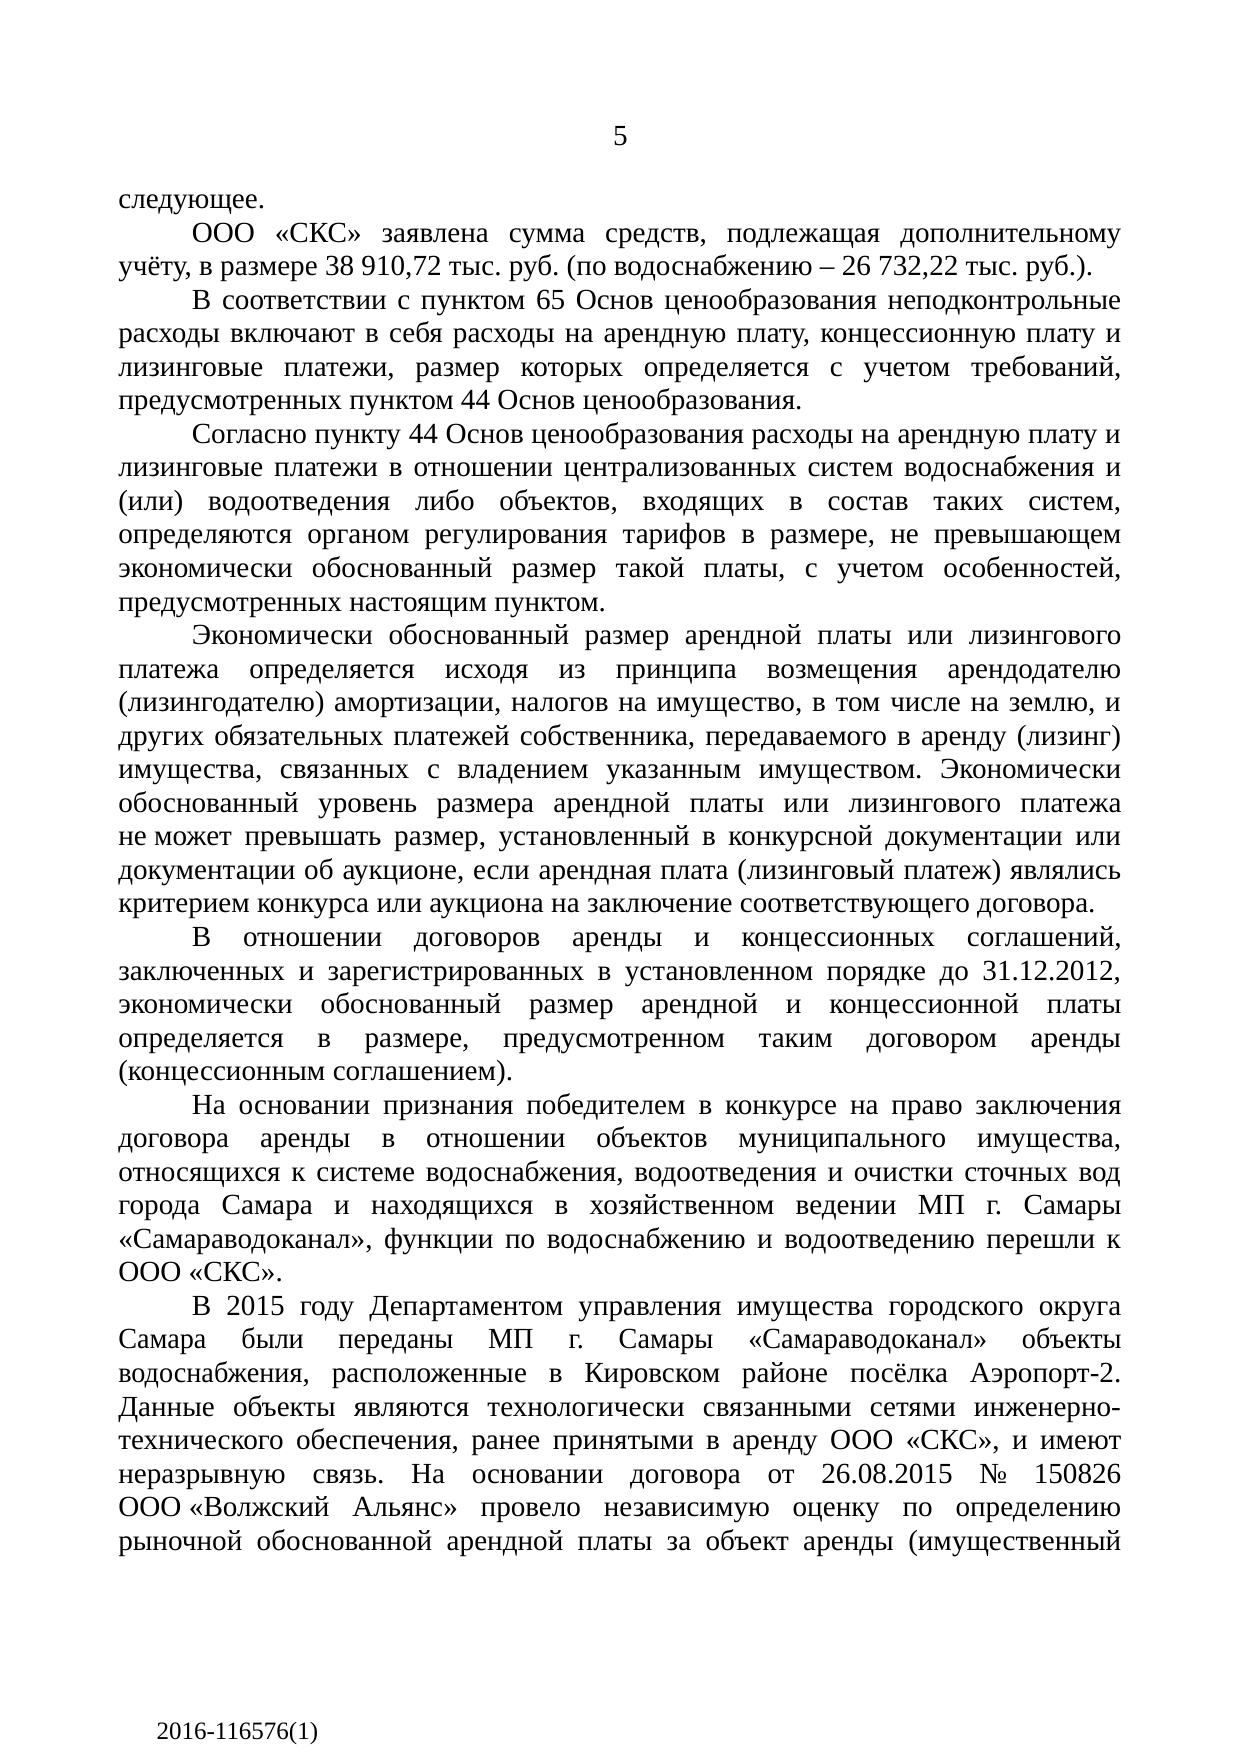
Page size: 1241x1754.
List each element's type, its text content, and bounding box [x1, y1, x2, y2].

text Экономически обоснованный размер арендной платы или лизингового платежа определяется исходя из принципа возмещения арендодателю (лизингодателю) амортизации, налогов на имущество, в том числе на землю, и других обязательных платежей собственника, передаваемого в аренду (лизинг) имущества, связанных с владением указанным имуществом. Экономически обоснованный уровень размера арендной платы или лизингового платежа не может превышать размер, установленный в конкурсной документации или документации об аукционе, если арендная плата (лизинговый платеж) являлись критерием конкурса или аукциона на заключение соответствующего договора. [118, 617, 1122, 919]
text ООО «СКС» заявлена сумма средств, подлежащая дополнительному учёту, в размере 38 910,72 тыс. руб. (по водоснабжению – 26 732,22 тыс. руб.). [118, 215, 1122, 282]
text Согласно пункту 44 Основ ценообразования расходы на арендную плату и лизинговые платежи в отношении централизованных систем водоснабжения и (или) водоотведения либо объектов, входящих в состав таких систем, определяются органом регулирования тарифов в размере, не превышающем экономически обоснованный размер такой платы, с учетом особенностей, предусмотренных настоящим пунктом. [118, 416, 1122, 617]
text В отношении договоров аренды и концессионных соглашений, заключенных и зарегистрированных в установленном порядке до 31.12.2012, экономически обоснованный размер арендной и концессионной платы определяется в размере, предусмотренном таким договором аренды (концессионным соглашением). [118, 919, 1122, 1087]
text В соответствии с пунктом 65 Основ ценообразования неподконтрольные расходы включают в себя расходы на арендную плату, концессионную плату и лизинговые платежи, размер которых определяется с учетом требований, предусмотренных пунктом 44 Основ ценообразования. [118, 282, 1122, 416]
text В 2015 году Департаментом управления имущества городского округа Самара были переданы МП г. Самары «Самараводоканал» объекты водоснабжения, расположенные в Кировском районе посёлка Аэропорт-2. Данные объекты являются технологически связанными сетями инженерно-технического обеспечения, ранее принятыми в аренду ООО «СКС», и имеют неразрывную связь. На основании договора от 26.08.2015 № 150826 ООО «Волжский Альянс» провело независимую оценку по определению рыночной обоснованной арендной платы за объект аренды (имущественный [118, 1288, 1122, 1556]
text следующее. [118, 181, 1122, 215]
text На основании признания победителем в конкурсе на право заключения договора аренды в отношении объектов муниципального имущества, относящихся к системе водоснабжения, водоотведения и очистки сточных вод города Самара и находящихся в хозяйственном ведении МП г. Самары «Самараводоканал», функции по водоснабжению и водоотведению перешли к ООО «СКС». [118, 1087, 1122, 1288]
